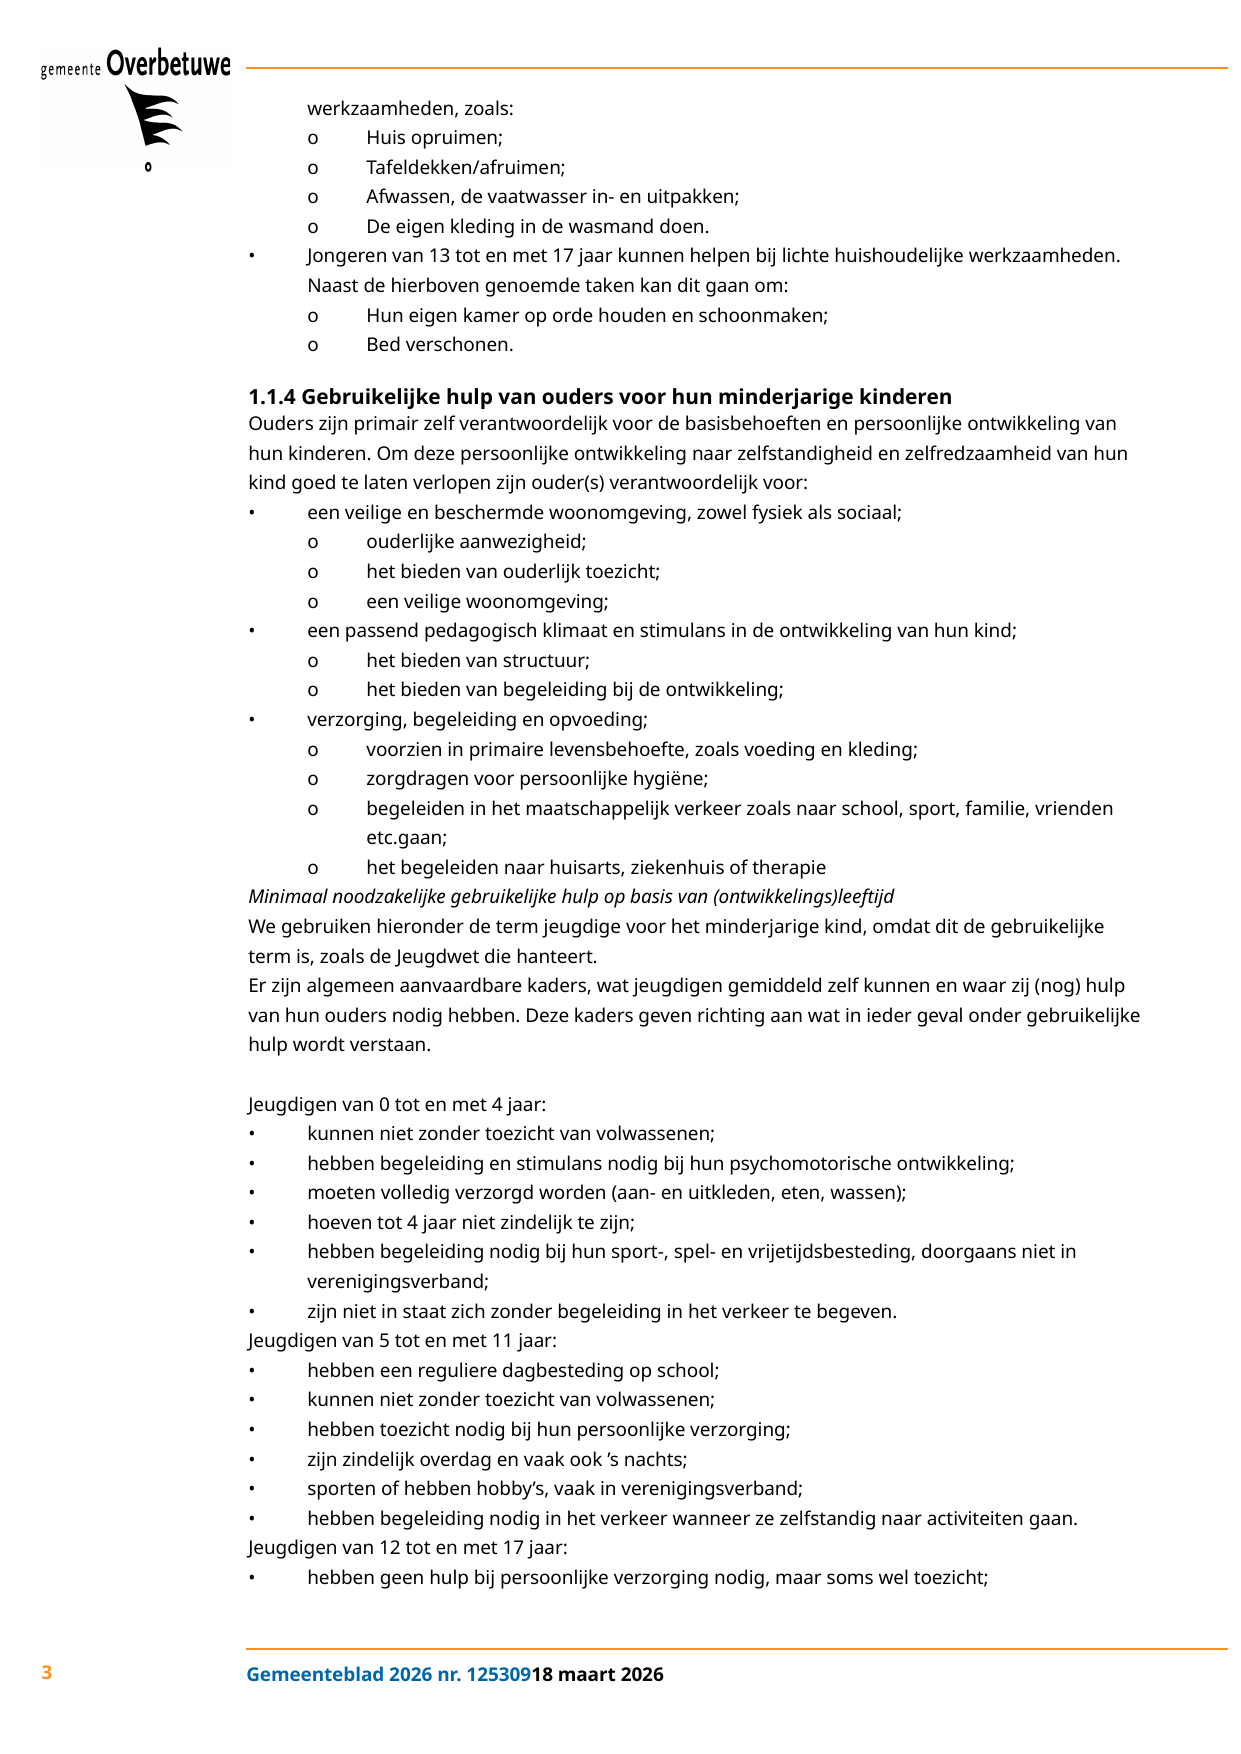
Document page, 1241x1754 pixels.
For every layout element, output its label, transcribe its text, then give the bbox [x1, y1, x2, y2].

text Er zijn algemeen aanvaardbare kaders, wat jeugdigen gemiddeld zelf kunnen en waar zij (nog) hulp van hun ouders nodig hebben. Deze kaders geven richting aan wat in ieder geval onder gebruikelijke hulp wordt verstaan. [248, 972, 1152, 1057]
text We gebruiken hieronder de term jeugdige voor het minderjarige kind, omdat dit de gebruikelijke term is, zoals de Jeugdwet die hanteert. [248, 913, 1152, 968]
list begeleiden in het maatschappelijk verkeer zoals naar school, sport, familie, vrienden etc.gaan; [307, 795, 1152, 850]
list hebben geen hulp bij persoonlijke verzorging nodig, maar soms wel toezicht; [248, 1564, 1152, 1590]
list het bieden van ouderlijk toezicht; [307, 558, 1152, 584]
list Tafeldekken/afruimen; [307, 154, 1152, 180]
list Jongeren van 13 tot en met 17 jaar kunnen helpen bij lichte huishoudelijke werkzaamheden. Naast de hierboven genoemde taken kan dit gaan om: [248, 243, 1152, 298]
list kunnen niet zonder toezicht van volwassenen; [248, 1120, 1152, 1146]
list hoeven tot 4 jaar niet zindelijk te zijn; [248, 1209, 1152, 1235]
list hebben begeleiding nodig bij hun sport-, spel- en vrijetijdsbesteding, doorgaans niet in verenigingsverband; [248, 1239, 1152, 1294]
list hebben een reguliere dagbesteding op school; [248, 1357, 1152, 1383]
list hebben begeleiding nodig in het verkeer wanneer ze zelfstandig naar activiteiten gaan. [248, 1505, 1152, 1531]
list een veilige en beschermde woonomgeving, zowel fysiek als sociaal; [248, 499, 1152, 525]
list Huis opruimen; [307, 124, 1152, 150]
list verzorging, begeleiding en opvoeding; [248, 706, 1152, 732]
list het begeleiden naar huisarts, ziekenhuis of therapie [307, 854, 1152, 880]
list hebben begeleiding en stimulans nodig bij hun psychomotorische ontwikkeling; [248, 1150, 1152, 1176]
list Hun eigen kamer op orde houden en schoonmaken; [307, 302, 1152, 328]
list het bieden van structuur; [307, 647, 1152, 673]
list Bed verschonen. [307, 331, 1152, 357]
list ouderlijke aanwezigheid; [307, 529, 1152, 554]
list zorgdragen voor persoonlijke hygiëne; [307, 765, 1152, 791]
list De eigen kleding in de wasmand doen. [307, 213, 1152, 239]
text Jeugdigen van 12 tot en met 17 jaar: [248, 1534, 1152, 1560]
list een passend pedagogisch klimaat en stimulans in de ontwikkeling van hun kind; [248, 617, 1152, 643]
text Jeugdigen van 5 tot en met 11 jaar: [248, 1327, 1152, 1353]
list kunnen niet zonder toezicht van volwassenen; [248, 1387, 1152, 1412]
list werkzaamheden, zoals: [248, 95, 1152, 121]
list het bieden van begeleiding bij de ontwikkeling; [307, 677, 1152, 702]
list zijn niet in staat zich zonder begeleiding in het verkeer te begeven. [248, 1298, 1152, 1323]
text Jeugdigen van 0 tot en met 4 jaar: [248, 1091, 1152, 1116]
text Minimaal noodzakelijke gebruikelijke hulp op basis van (ontwikkelings)leeftijd [248, 884, 1152, 909]
text Ouders zijn primair zelf verantwoordelijk voor de basisbehoeften en persoonlijke ontwikkeling van hun kinderen. Om deze persoonlijke ontwikkeling naar zelfstandigheid en zelfredzaamheid van hun kind goed te laten verlopen zijn ouder(s) verantwoordelijk voor: [248, 410, 1152, 495]
list sporten of hebben hobby’s, vaak in verenigingsverband; [248, 1475, 1152, 1501]
list hebben toezicht nodig bij hun persoonlijke verzorging; [248, 1416, 1152, 1442]
list zijn zindelijk overdag en vaak ook ’s nachts; [248, 1446, 1152, 1471]
list voorzien in primaire levensbehoefte, zoals voeding en kleding; [307, 736, 1152, 761]
picture [41, 47, 231, 172]
list een veilige woonomgeving; [307, 588, 1152, 613]
text 1.1.4 Gebruikelijke hulp van ouders voor hun minderjarige kinderen [248, 382, 1152, 410]
list moeten volledig verzorgd worden (aan- en uitkleden, eten, wassen); [248, 1179, 1152, 1205]
list Afwassen, de vaatwasser in- en uitpakken; [307, 183, 1152, 209]
